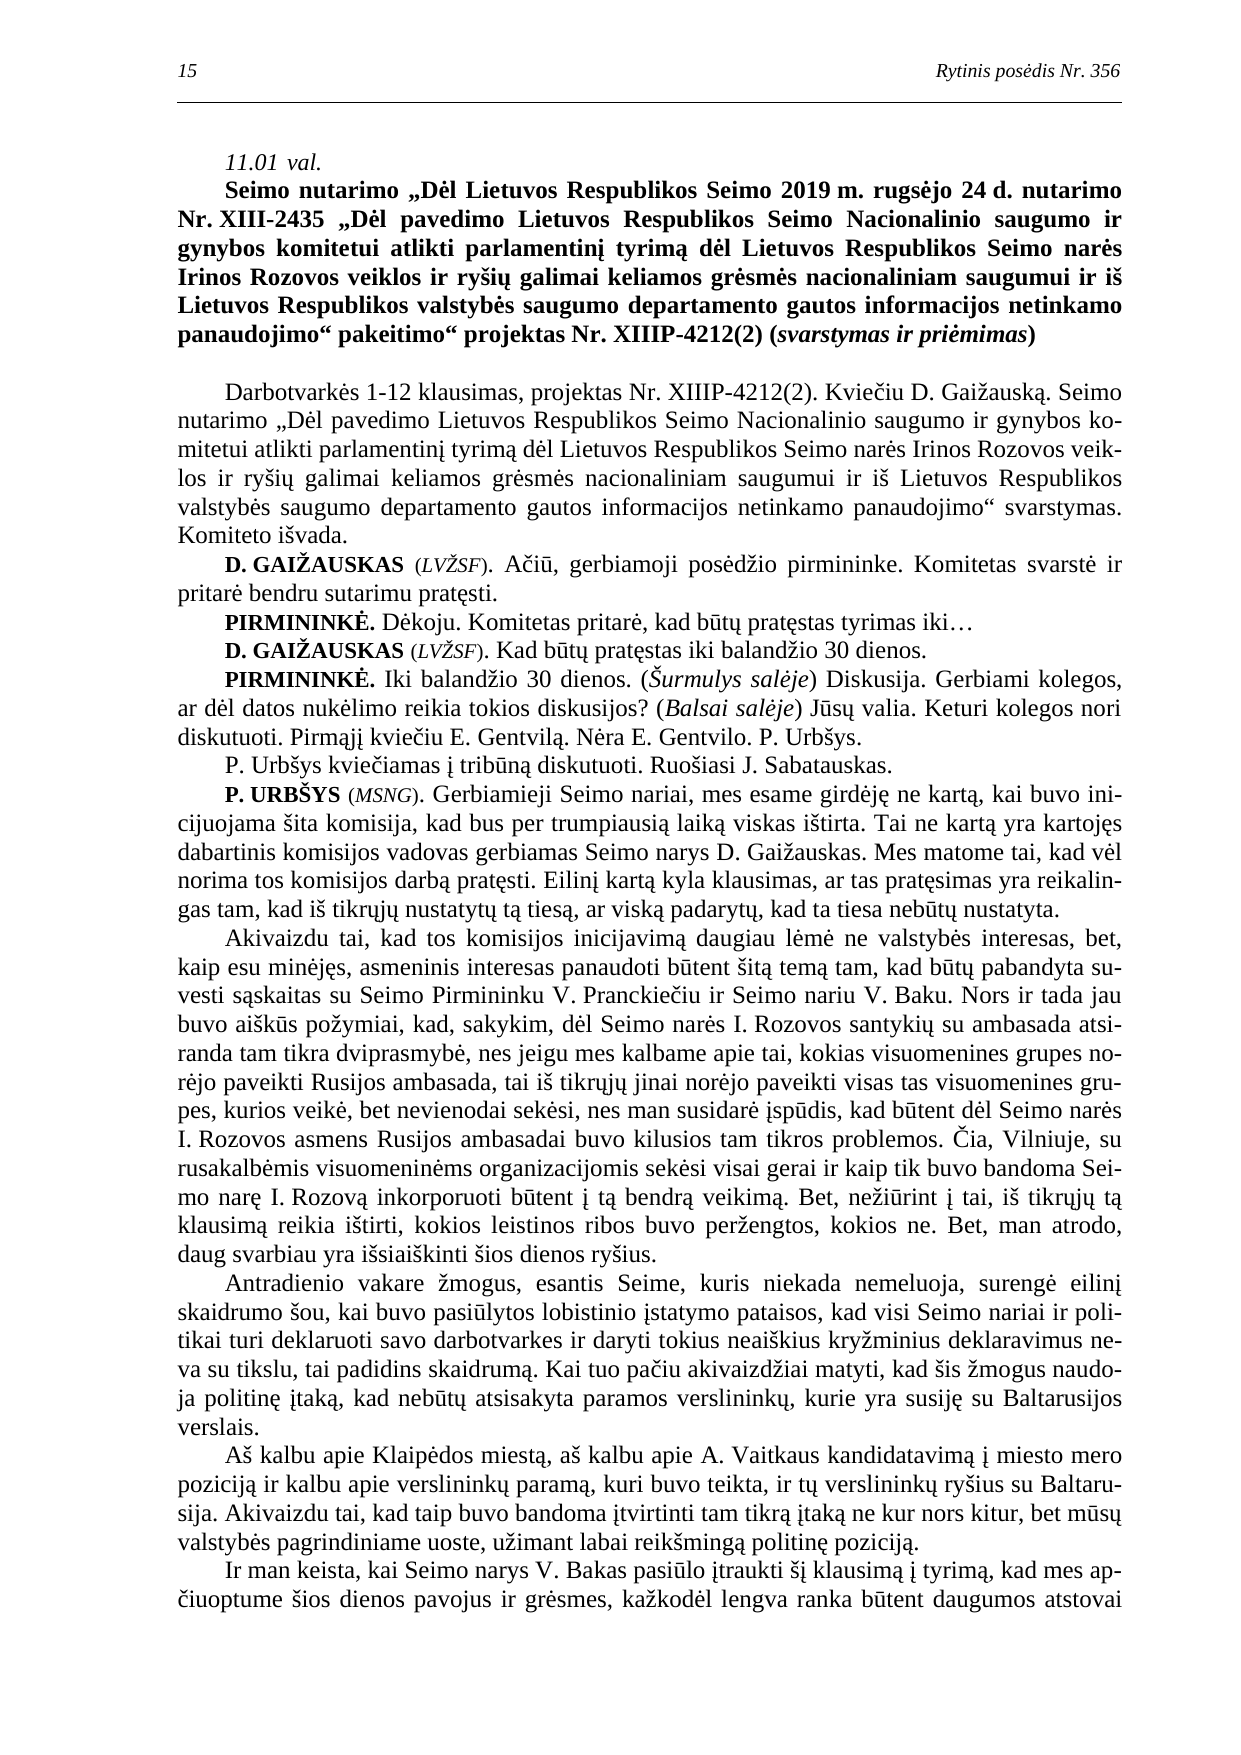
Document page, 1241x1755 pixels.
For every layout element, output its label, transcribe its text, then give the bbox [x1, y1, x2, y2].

text Aš kal­bu apie Klai­pė­dos mies­tą, aš kal­bu apie A. Vait­kaus kan­di­da­ta­vi­mą į mies­to me­ro po­zi­ci­ją ir kal­bu apie ver­sli­nin­kų pa­ra­mą, ku­ri bu­vo teik­ta, ir tų ver­sli­nin­kų ry­šius su Bal­ta­ru­si­ja. Aki­vaiz­du tai, kad taip bu­vo ban­do­ma įtvir­tin­ti tam tik­rą įta­ką ne kur nors ki­tur, bet mū­sų vals­ty­bės pa­grin­di­nia­me uos­te, už­imant la­bai reikš­min­gą po­li­ti­nę po­zi­ci­ją. [177, 1440, 1122, 1555]
text Aki­vaiz­du tai, kad tos ko­mi­si­jos ini­ci­ja­vi­mą dau­giau lė­mė ne vals­ty­bės in­te­re­sas, bet, kaip esu mi­nė­jęs, as­me­ni­nis in­te­re­sas pa­nau­do­ti bū­tent ši­tą te­mą tam, kad bū­tų pa­ban­dy­ta su­ves­ti są­skai­tas su Sei­mo Pir­mi­nin­ku V. Pranc­kie­čiu ir Sei­mo na­riu V. Ba­ku. Nors ir ta­da jau bu­vo aiš­kūs po­žy­miai, kad, sa­ky­kim, dėl Sei­mo na­rės I. Ro­zo­vos san­ty­kių su am­ba­sa­da at­si­ran­da tam tik­ra dvi­pras­my­bė, nes jei­gu mes kal­ba­me apie tai, ko­kias vi­suo­me­ni­nes gru­pes no­rė­jo pa­veik­ti Ru­si­jos am­ba­sa­da, tai iš tik­rų­jų ji­nai no­rė­jo pa­veik­ti vi­sas tas vi­suo­me­ni­nes gru­pes, ku­rios vei­kė, bet ne­vie­no­dai se­kė­si, nes man su­si­da­rė įspū­dis, kad bū­tent dėl Sei­mo na­rės I. Ro­zo­vos as­mens Ru­si­jos am­ba­sa­dai bu­vo ki­lu­sios tam tik­ros pro­ble­mos. Čia, Vil­niu­je, su ru­sa­kal­bė­mis vi­suo­me­ni­nėms or­ga­ni­za­ci­jo­mis se­kė­si vi­sai ge­rai ir kaip tik bu­vo ban­do­ma Sei­mo na­rę I. Ro­zo­vą in­kor­po­ruo­ti bū­tent į tą ben­drą vei­ki­mą. Bet, ne­žiū­rint į tai, iš tik­rų­jų tą klau­si­mą rei­kia iš­tir­ti, ko­kios leis­ti­nos ri­bos bu­vo per­ženg­tos, ko­kios ne. Bet, man at­ro­do, daug svar­biau yra iš­si­aiš­kin­ti šios die­nos ry­šius. [177, 923, 1122, 1268]
text 11.01 val. [224, 148, 1122, 175]
text P. URBŠYS (MSNG). Ger­bia­mie­ji Sei­mo na­riai, mes esa­me gir­dė­ję ne kar­tą, kai bu­vo ini­ci­juo­ja­ma ši­ta ko­mi­si­ja, kad bus per trum­piau­sią lai­ką vis­kas iš­tir­ta. Tai ne kar­tą yra kar­to­jęs da­bar­ti­nis ko­mi­si­jos va­do­vas ger­bia­mas Sei­mo na­rys D. Gai­žaus­kas. Mes ma­to­me tai, kad vėl no­ri­ma tos ko­mi­si­jos dar­bą pra­tęs­ti. Ei­li­nį kar­tą ky­la klau­si­mas, ar tas pra­tę­si­mas yra rei­ka­lin­gas tam, kad iš tik­rų­jų nu­sta­ty­tų tą tie­są, ar vis­ką pa­da­ry­tų, kad ta tie­sa ne­bū­tų nu­sta­ty­ta. [177, 779, 1122, 923]
text PIRMININKĖ. Dė­ko­ju. Ko­mi­te­tas pri­ta­rė, kad bū­tų pra­tęs­tas ty­ri­mas iki… [177, 607, 1122, 635]
text PIRMININKĖ. Iki ba­lan­džio 30 die­nos. (Šur­mu­lys sa­lė­je) Dis­ku­si­ja. Ger­bia­mi ko­le­gos, ar dėl da­tos nu­kė­li­mo rei­kia to­kios dis­ku­si­jos? (Bal­sai sa­lė­je) Jū­sų va­lia. Ke­tu­ri ko­le­gos no­ri dis­ku­tuo­ti. Pir­mą­jį kvie­čiu E. Gent­vi­lą. Nė­ra E. Gent­vi­lo. P. Urb­šys. [177, 664, 1122, 750]
text P. Urb­šys kvie­čia­mas į tri­bū­ną dis­ku­tuo­ti. Ruo­šia­si J. Sa­ba­taus­kas. [177, 750, 1122, 779]
text Ir man keis­ta, kai Sei­mo na­rys V. Ba­kas pa­siū­lo įtrauk­ti šį klau­si­mą į ty­ri­mą, kad mes ap­čiuop­tu­me šios die­nos pa­vo­jus ir grės­mes, kaž­ko­dėl leng­va ran­ka bū­tent dau­gu­mos at­sto­vai [177, 1555, 1122, 1613]
text Ant­ra­die­nio va­ka­re žmo­gus, esan­tis Sei­me, ku­ris nie­ka­da ne­me­luo­ja, su­ren­gė ei­li­nį skaid­ru­mo šou, kai bu­vo pa­siū­ly­tos lo­bis­ti­nio įsta­ty­mo pa­tai­sos, kad vi­si Sei­mo na­riai ir po­li­ti­kai tu­ri de­kla­ruo­ti sa­vo dar­bo­tvarkes ir da­ry­ti to­kius ne­aiš­kius kryž­mi­nius de­kla­ra­vi­mus ne­va su tiks­lu, tai pa­di­dins skaid­ru­mą. Kai tuo pa­čiu aki­vaiz­džiai ma­ty­ti, kad šis žmo­gus nau­do­ja po­li­ti­nę įta­ką, kad ne­bū­tų at­si­sa­ky­ta pa­ra­mos ver­sli­nin­kų, ku­rie yra su­si­ję su Bal­ta­ru­si­jos ver­slais. [177, 1268, 1122, 1440]
text D. GAIŽAUSKAS (LVŽSF). Ačiū, ger­bia­mo­ji po­sė­džio pir­mi­nin­ke. Ko­mi­te­tas svars­tė ir pri­ta­rė ben­dru su­ta­ri­mu pra­tęs­ti. [177, 549, 1122, 607]
text D. GAIŽAUSKAS (LVŽSF). Kad bū­tų pra­tęs­tas iki ba­lan­džio 30 die­nos. [177, 635, 1122, 664]
text Dar­bo­tvarkės 1-12 klau­si­mas, pro­jek­tas Nr. XIIIP-4212(2). Kvie­čiu D. Gai­žaus­ką. Sei­mo nu­ta­ri­mo „Dėl pa­ve­di­mo Lietuvos Respublikos Seimo Na­cio­na­li­nio sau­gu­mo ir gy­ny­bos ko­mi­te­tui at­lik­ti par­la­men­ti­nį ty­ri­mą dėl Lie­tu­vos Res­pub­li­kos Sei­mo na­rės Iri­nos Ro­zo­vos veik­los ir ry­šių ga­li­mai ke­lia­mos grės­mės na­cio­na­li­niam sau­gu­mui ir iš Lie­tu­vos Res­pub­li­kos vals­ty­bės sau­gu­mo de­par­ta­men­to gau­tos in­for­ma­ci­jos ne­tin­ka­mo pa­nau­do­ji­mo“ svars­ty­mas. Ko­mi­te­to iš­va­da. [177, 377, 1122, 549]
text Sei­mo nu­ta­ri­mo „Dėl Lie­tu­vos Res­pub­li­kos Sei­mo 2019 m. rug­sė­jo 24 d. nu­ta­ri­mo Nr. XIII-2435 „Dėl pa­ve­di­mo Lie­tu­vos Res­pub­li­kos Sei­mo Na­cio­na­li­nio sau­gu­mo ir gyny­bos ko­mi­te­tui at­lik­ti par­la­men­ti­nį ty­ri­mą dėl Lie­tu­vos Res­pub­li­kos Sei­mo na­rės Irinos Ro­zo­vos veik­los ir ry­šių ga­li­mai ke­lia­mos grės­mės na­cio­na­li­niam sau­gu­mui ir iš Lie­tu­vos Res­pub­li­kos vals­ty­bės sau­gu­mo de­par­ta­men­to gau­tos in­for­ma­ci­jos ne­tin­ka­mo pa­nau­do­ji­mo“ pa­kei­ti­mo“ pro­jek­tas Nr. XIIIP-4212(2) (svars­ty­mas ir pri­ėmi­mas) [177, 175, 1122, 348]
